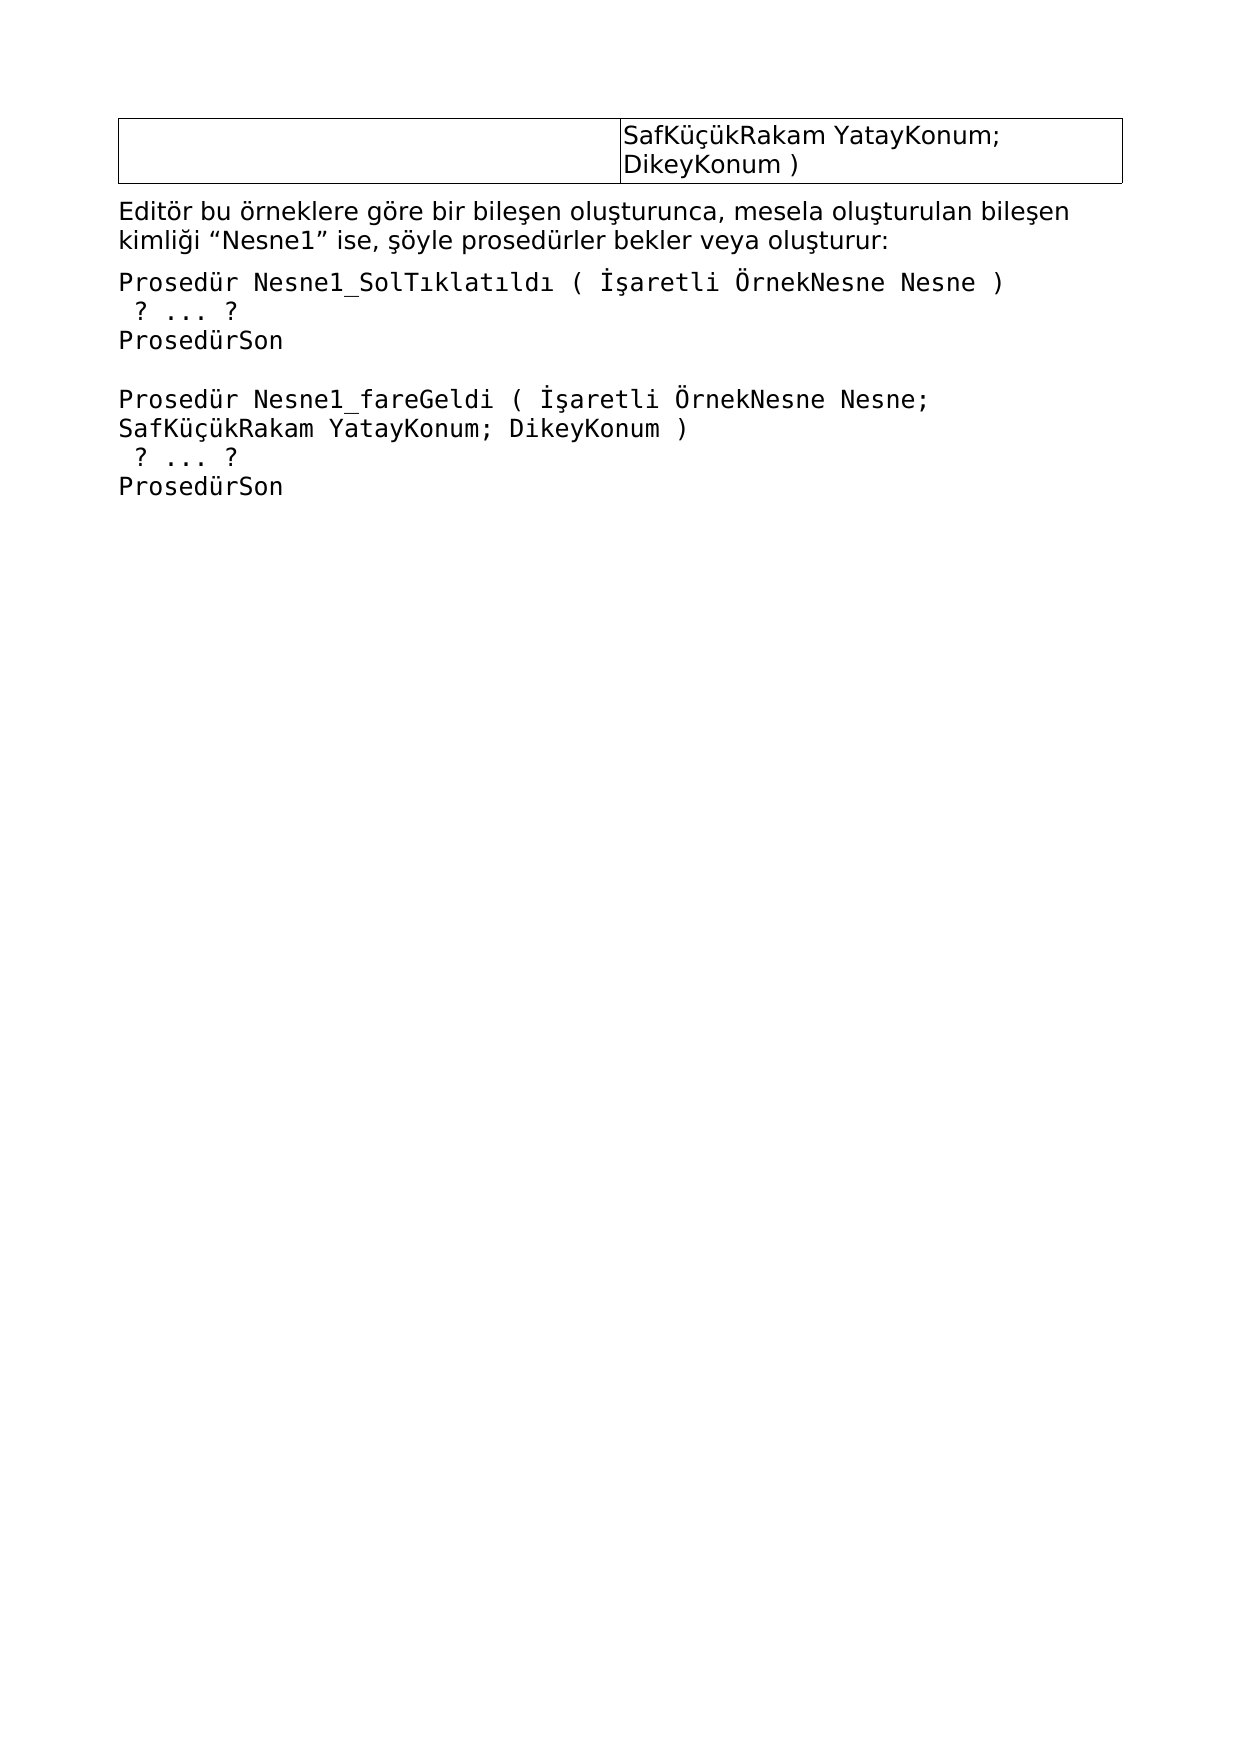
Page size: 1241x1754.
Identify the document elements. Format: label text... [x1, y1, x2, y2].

table_cell SafKüçükRakam YatayKonum; DikeyKonum ) [621, 119, 1122, 182]
text Prosedür Nesne1_SolTıklatıldı ( İşaretli ÖrnekNesne Nesne ) ? ... ? ProsedürSon Prosedür Nesne1_fareGeldi ( İşaretli ÖrnekNesne Nesne; SafKüçükRakam YatayKonum; DikeyKonum ) ? ... ? ProsedürSon [118, 268, 1122, 501]
text Editör bu örneklere göre bir bileşen oluşturunca, mesela oluşturulan bileşen kimliği “Nesne1” ise, şöyle prosedürler bekler veya oluşturur: [118, 197, 1122, 256]
table_cell [119, 119, 620, 182]
